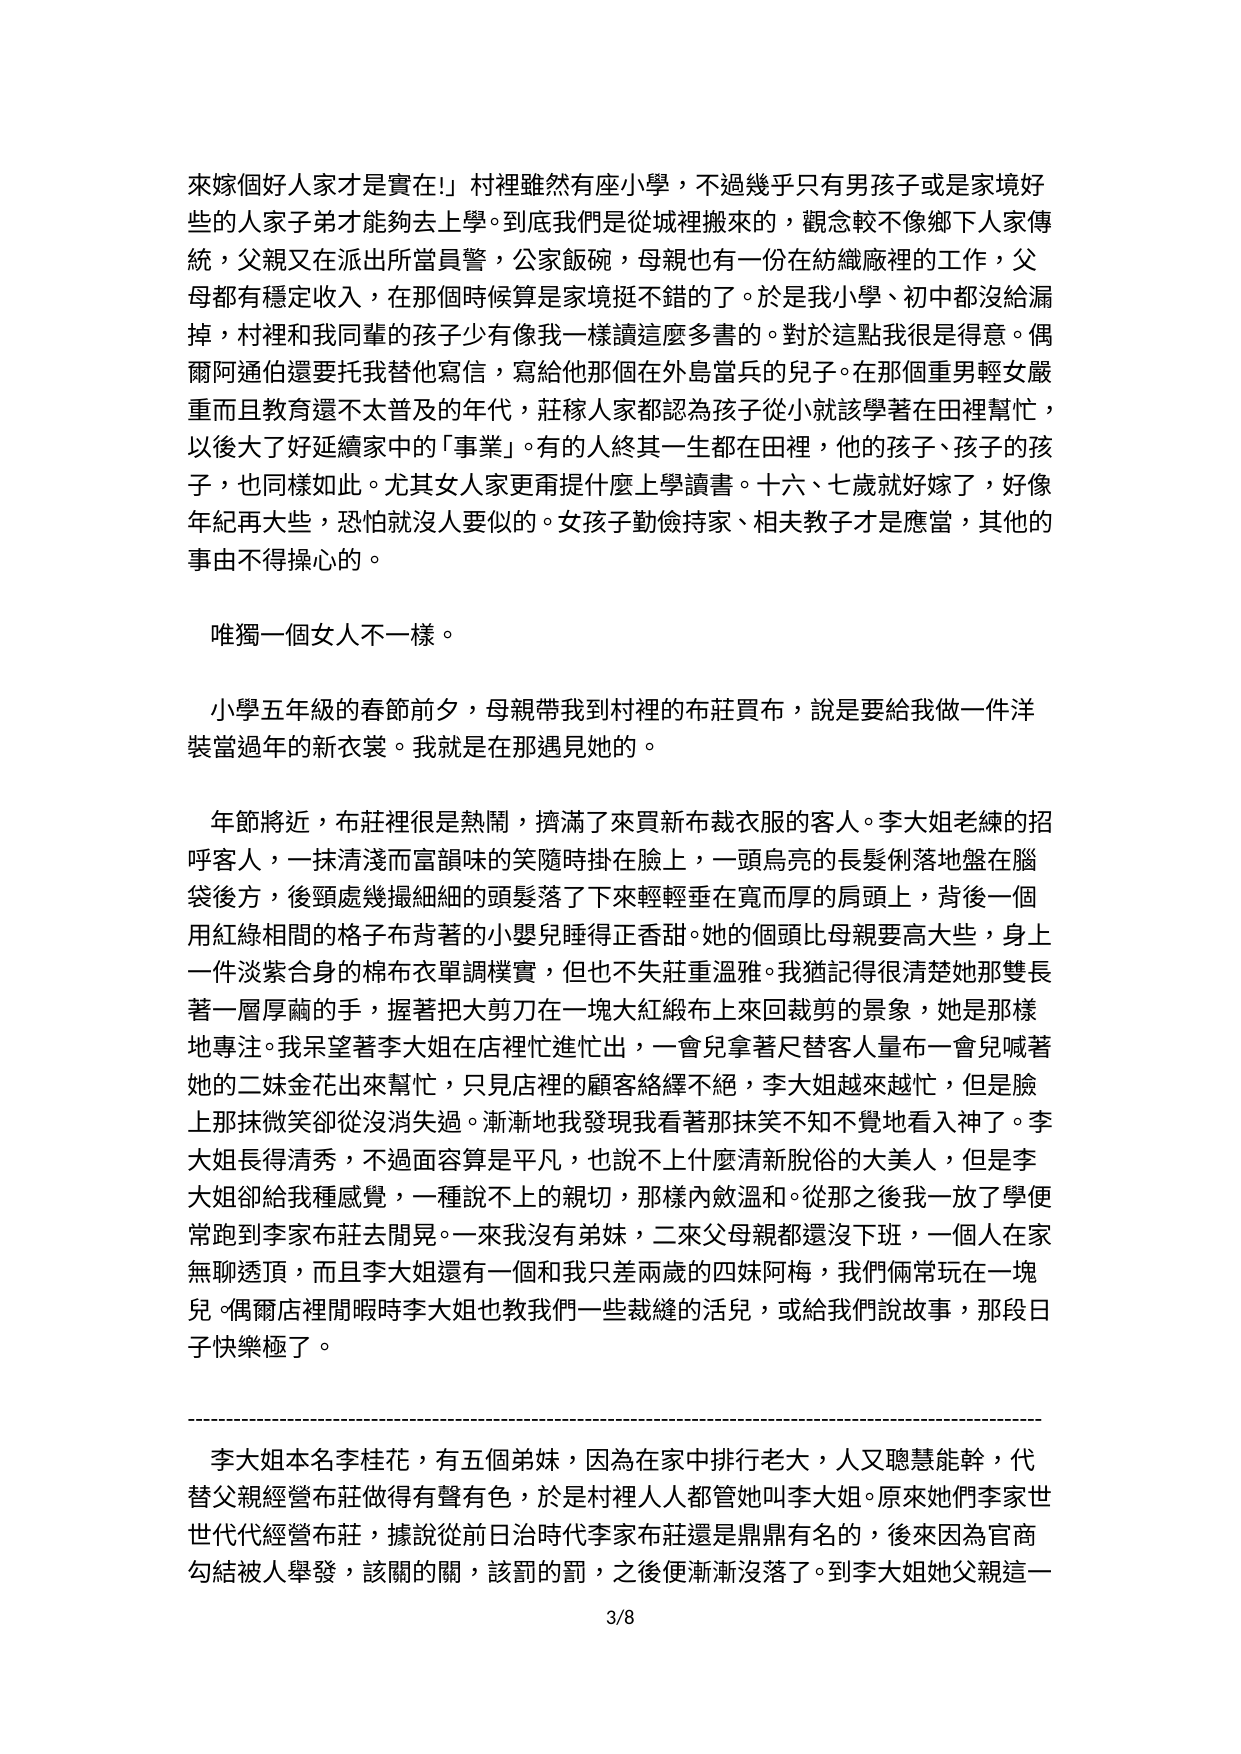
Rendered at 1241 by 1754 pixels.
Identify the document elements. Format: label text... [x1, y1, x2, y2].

text 小學五年級的春節前夕，母親帶我到村裡的布莊買布，說是要給我做一件洋裝當過年的新衣裳。我就是在那遇見她的。 [187, 689, 1053, 764]
text 李大姐本名李桂花，有五個弟妹，因為在家中排行老大，人又聰慧能幹，代替父親經營布莊做得有聲有色，於是村裡人人都管她叫李大姐。原來她們李家世世代代經營布莊，據說從前日治時代李家布莊還是鼎鼎有名的，後來因為官商勾結被人舉發，該關的關，該罰的罰，之後便漸漸沒落了。到李大姐她父親這一代，好不容易有了起色，誰又料到李大姐的父親一直以來身子都不好，三日一小病五日一大病的，鎮日咳嗽咳得難受，後來看了醫生說是得了肺炎，挺嚴重的，李大姐捨不得父親這樣病重又得操煩布莊的事，便在她二十歲那年接下了經營布莊這重擔，那時也正是她母親因為生最小的阿吉仔而難產去世的一年。她時常還得把年幼的五妹阿雪和強褓中的阿吉仔帶到布莊看著。所幸她從小就跟著父親在布莊做事，加上本身又機伶，學了不少東西，雖然從沒讀過書，人情世故卻懂得許多，待客溫文有禮，村裡人人都讚賞。我曾經問過她:「李阿姐，妳不後悔沒去上過學嗎?」「傻阿妹，後悔啥呢?家裡事要緊，我是大姐，得照應著。」 [187, 1439, 1053, 1589]
text ---------------------------------------------------------------------------------------------------------------- [187, 1364, 1053, 1439]
text 唯獨一個女人不一樣。 [187, 614, 1053, 652]
text 年節將近，布莊裡很是熱鬧，擠滿了來買新布裁衣服的客人。李大姐老練的招呼客人，一抹清淺而富韻味的笑隨時掛在臉上，一頭烏亮的長髮俐落地盤在腦袋後方，後頸處幾撮細細的頭髮落了下來輕輕垂在寬而厚的肩頭上，背後一個用紅綠相間的格子布背著的小嬰兒睡得正香甜。她的個頭比母親要高大些，身上一件淡紫合身的棉布衣單調樸實，但也不失莊重溫雅。我猶記得很清楚她那雙長著一層厚繭的手，握著把大剪刀在一塊大紅緞布上來回裁剪的景象，她是那樣地專注。我呆望著李大姐在店裡忙進忙出，一會兒拿著尺替客人量布一會兒喊著她的二妹金花出來幫忙，只見店裡的顧客絡繹不絕，李大姐越來越忙，但是臉上那抹微笑卻從沒消失過。漸漸地我發現我看著那抹笑不知不覺地看入神了。李大姐長得清秀，不過面容算是平凡，也說不上什麼清新脫俗的大美人，但是李大姐卻給我種感覺，一種說不上的親切，那樣內斂溫和。從那之後我一放了學便常跑到李家布莊去閒晃。一來我沒有弟妹，二來父母親都還沒下班，一個人在家無聊透頂，而且李大姐還有一個和我只差兩歲的四妹阿梅，我們倆常玩在一塊兒。偶爾店裡閒暇時李大姐也教我們一些裁縫的活兒，或給我們說故事，那段日子快樂極了。 [187, 802, 1053, 1364]
text 我七歲那年隨家人搬到三水村，一個實實在在的鄉下地方。大部分人家養牲畜、種田維生，也有些到城市裡當工人去了，不過那佔極少數。這裡的人大多純樸老實，不過大字不識得幾個。住隔壁的王嬸婆老是同我說:「種田人家就是種田人家，識得那麼多字做什麼?阿妹啊!聽嬸婆的總沒錯，縫衣煮飯的活兒多會著點，將來嫁個好人家才是實在!」村裡雖然有座小學，不過幾乎只有男孩子或是家境好些的人家子弟才能夠去上學。到底我們是從城裡搬來的，觀念較不像鄉下人家傳統，父親又在派出所當員警，公家飯碗，母親也有一份在紡織廠裡的工作，父母都有穩定收入，在那個時候算是家境挺不錯的了。於是我小學、初中都沒給漏掉，村裡和我同輩的孩子少有像我一樣讀這麼多書的。對於這點我很是得意。偶爾阿通伯還要托我替他寫信，寫給他那個在外島當兵的兒子。在那個重男輕女嚴重而且教育還不太普及的年代，莊稼人家都認為孩子從小就該學著在田裡幫忙，以後大了好延續家中的「事業」。有的人終其一生都在田裡，他的孩子、孩子的孩子，也同樣如此。尤其女人家更甭提什麼上學讀書。十六、七歲就好嫁了，好像年紀再大些，恐怕就沒人要似的。女孩子勤儉持家、相夫教子才是應當，其他的事由不得操心的。 [187, 164, 1053, 577]
